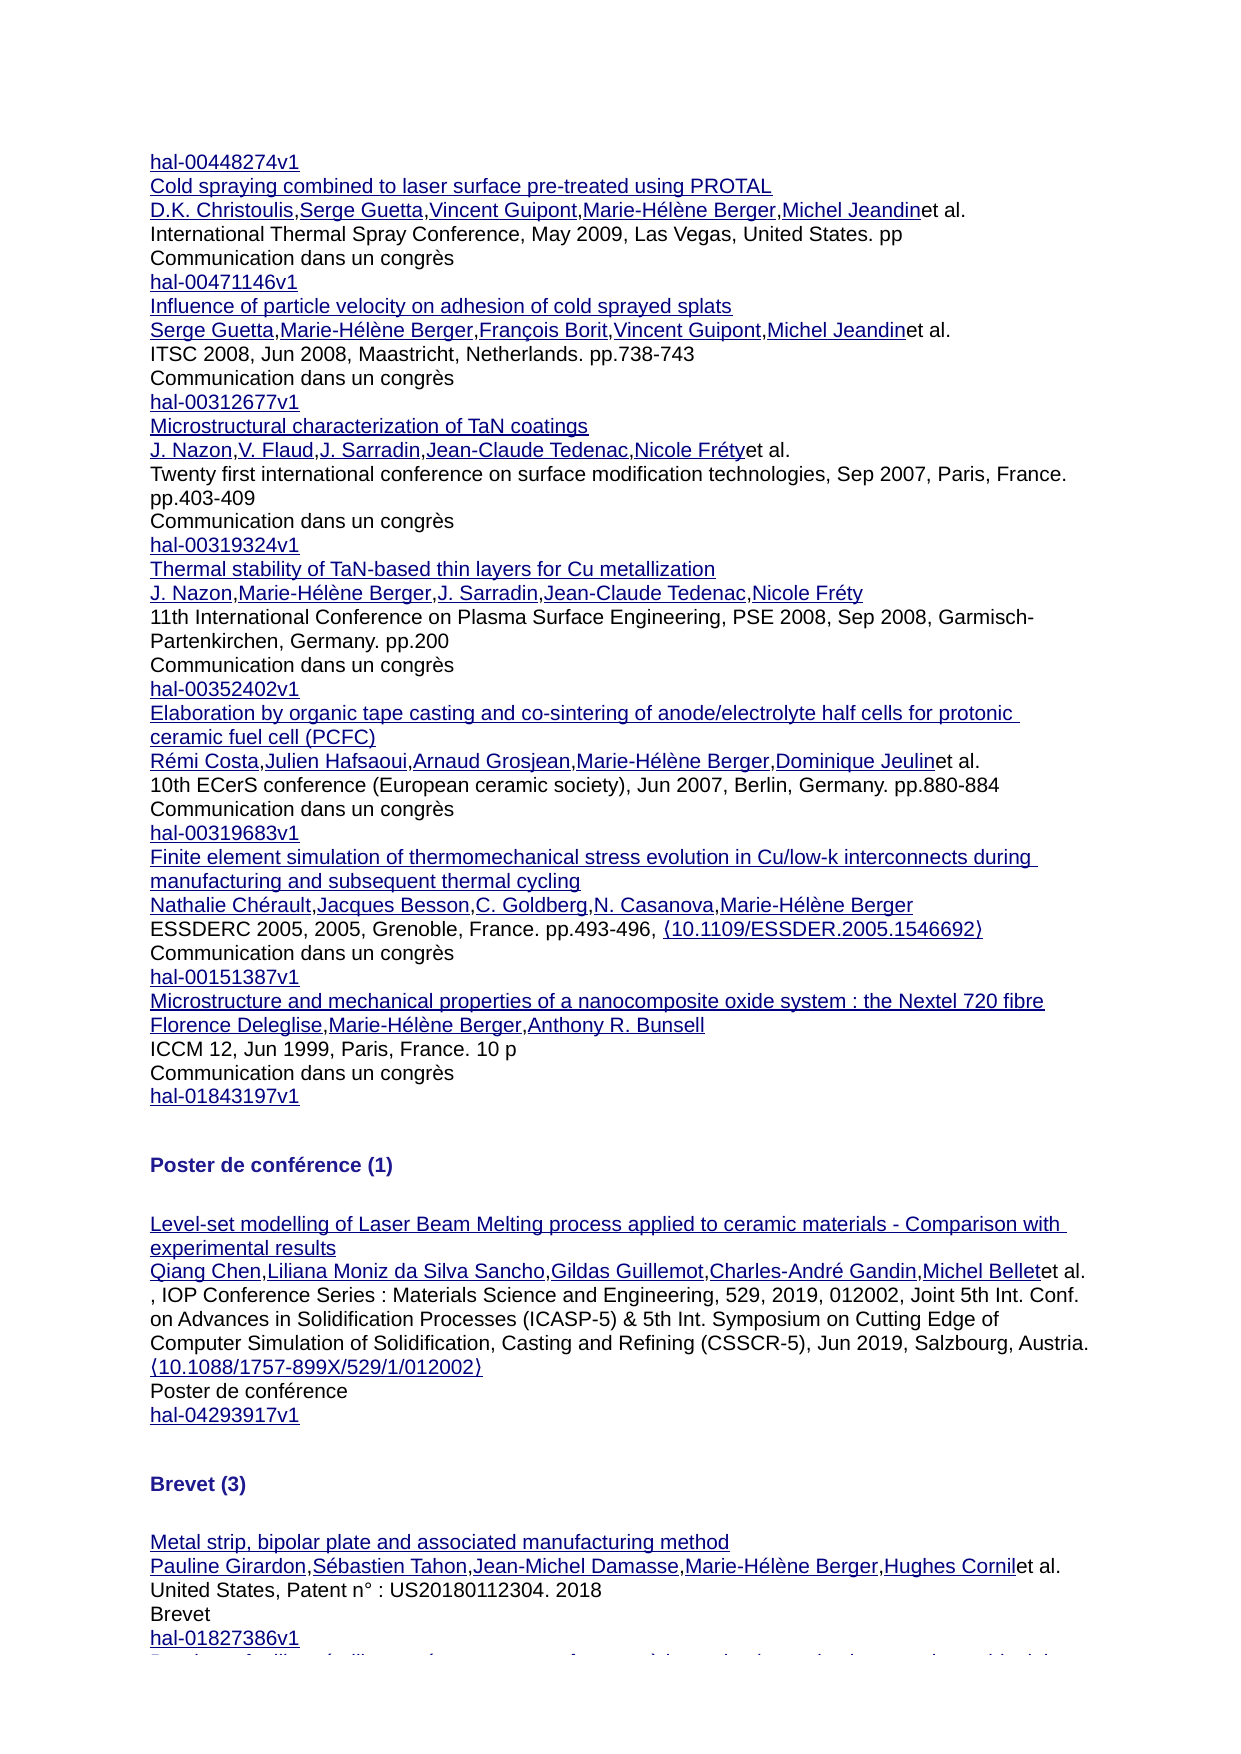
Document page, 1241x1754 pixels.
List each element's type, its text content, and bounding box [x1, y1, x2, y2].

table_cell Influence of particle velocity on adhesion of cold sprayed splats Serge Guetta,Marie-Hélène Berger,François Borit,Vincent Guipont,Michel Jeandinet al. ITSC 2008, Jun 2008, Maastricht, Netherlands. pp.738-743 Communication dans un congrès hal-00312677v1 [150, 294, 1090, 413]
table_header Level-set modelling of Laser Beam Melting process applied to ceramic materials - Comparison with experimental results Qiang Chen,Liliana Moniz da Silva Sancho,Gildas Guillemot,Charles-André Gandin,Michel Belletet al. , IOP Conference Series : Materials Science and Engineering, 529, 2019, 012002, Joint 5th Int. Conf. on Advances in Solidification Processes (ICASP-5) & 5th Int. Symposium on Cutting Edge of Computer Simulation of Solidification, Casting and Refining (CSSCR-5), Jun 2019, Salzbourg, Austria. ⟨10.1088/1757-899X/529/1/012002⟩ Poster de conférence hal-04293917v1 [150, 1211, 1090, 1427]
subtitle Brevet (3) [150, 1472, 1090, 1496]
table_cell Microstructure and mechanical properties of a nanocomposite oxide system : the Nextel 720 fibre Florence Deleglise,Marie-Hélène Berger,Anthony R. Bunsell ICCM 12, Jun 1999, Paris, France. 10 p Communication dans un congrès hal-01843197v1 [150, 989, 1090, 1108]
table_cell Finite element simulation of thermomechanical stress evolution in Cu/low-k interconnects during manufacturing and subsequent thermal cycling Nathalie Chérault,Jacques Besson,C. Goldberg,N. Casanova,Marie-Hélène Berger ESSDERC 2005, 2005, Grenoble, France. pp.493-496, ⟨10.1109/ESSDER.2005.1546692⟩ Communication dans un congrès hal-00151387v1 [150, 845, 1090, 988]
table_cell Thermal stability of TaN-based thin layers for Cu metallization J. Nazon,Marie-Hélène Berger,J. Sarradin,Jean-Claude Tedenac,Nicole Fréty 11th International Conference on Plasma Surface Engineering, PSE 2008, Sep 2008, Garmisch-Partenkirchen, Germany. pp.200 Communication dans un congrès hal-00352402v1 [150, 557, 1090, 701]
table_cell hal-00448274v1 [150, 150, 1090, 174]
subtitle Poster de conférence (1) [150, 1153, 1090, 1177]
table_header Metal strip, bipolar plate and associated manufacturing method Pauline Girardon,Sébastien Tahon,Jean-Michel Damasse,Marie-Hélène Berger,Hughes Cornilet al. United States, Patent n° : US20180112304. 2018 Brevet hal-01827386v1 [150, 1530, 1090, 1650]
table_cell Cold spraying combined to laser surface pre-treated using PROTAL D.K. Christoulis,Serge Guetta,Vincent Guipont,Marie-Hélène Berger,Michel Jeandinet al. International Thermal Spray Conference, May 2009, Las Vegas, United States. pp Communication dans un congrès hal-00471146v1 [150, 174, 1090, 294]
table_cell Elaboration by organic tape casting and co-sintering of anode/electrolyte half cells for protonic ceramic fuel cell (PCFC) Rémi Costa,Julien Hafsaoui,Arnaud Grosjean,Marie-Hélène Berger,Dominique Jeulinet al. 10th ECerS conference (European ceramic society), Jun 2007, Berlin, Germany. pp.880-884 Communication dans un congrès hal-00319683v1 [150, 701, 1090, 845]
table_cell Microstructural characterization of TaN coatings J. Nazon,V. Flaud,J. Sarradin,Jean-Claude Tedenac,Nicole Frétyet al. Twenty first international conference on surface modification technologies, Sep 2007, Paris, France. pp.403-409 Communication dans un congrès hal-00319324v1 [150, 414, 1090, 557]
